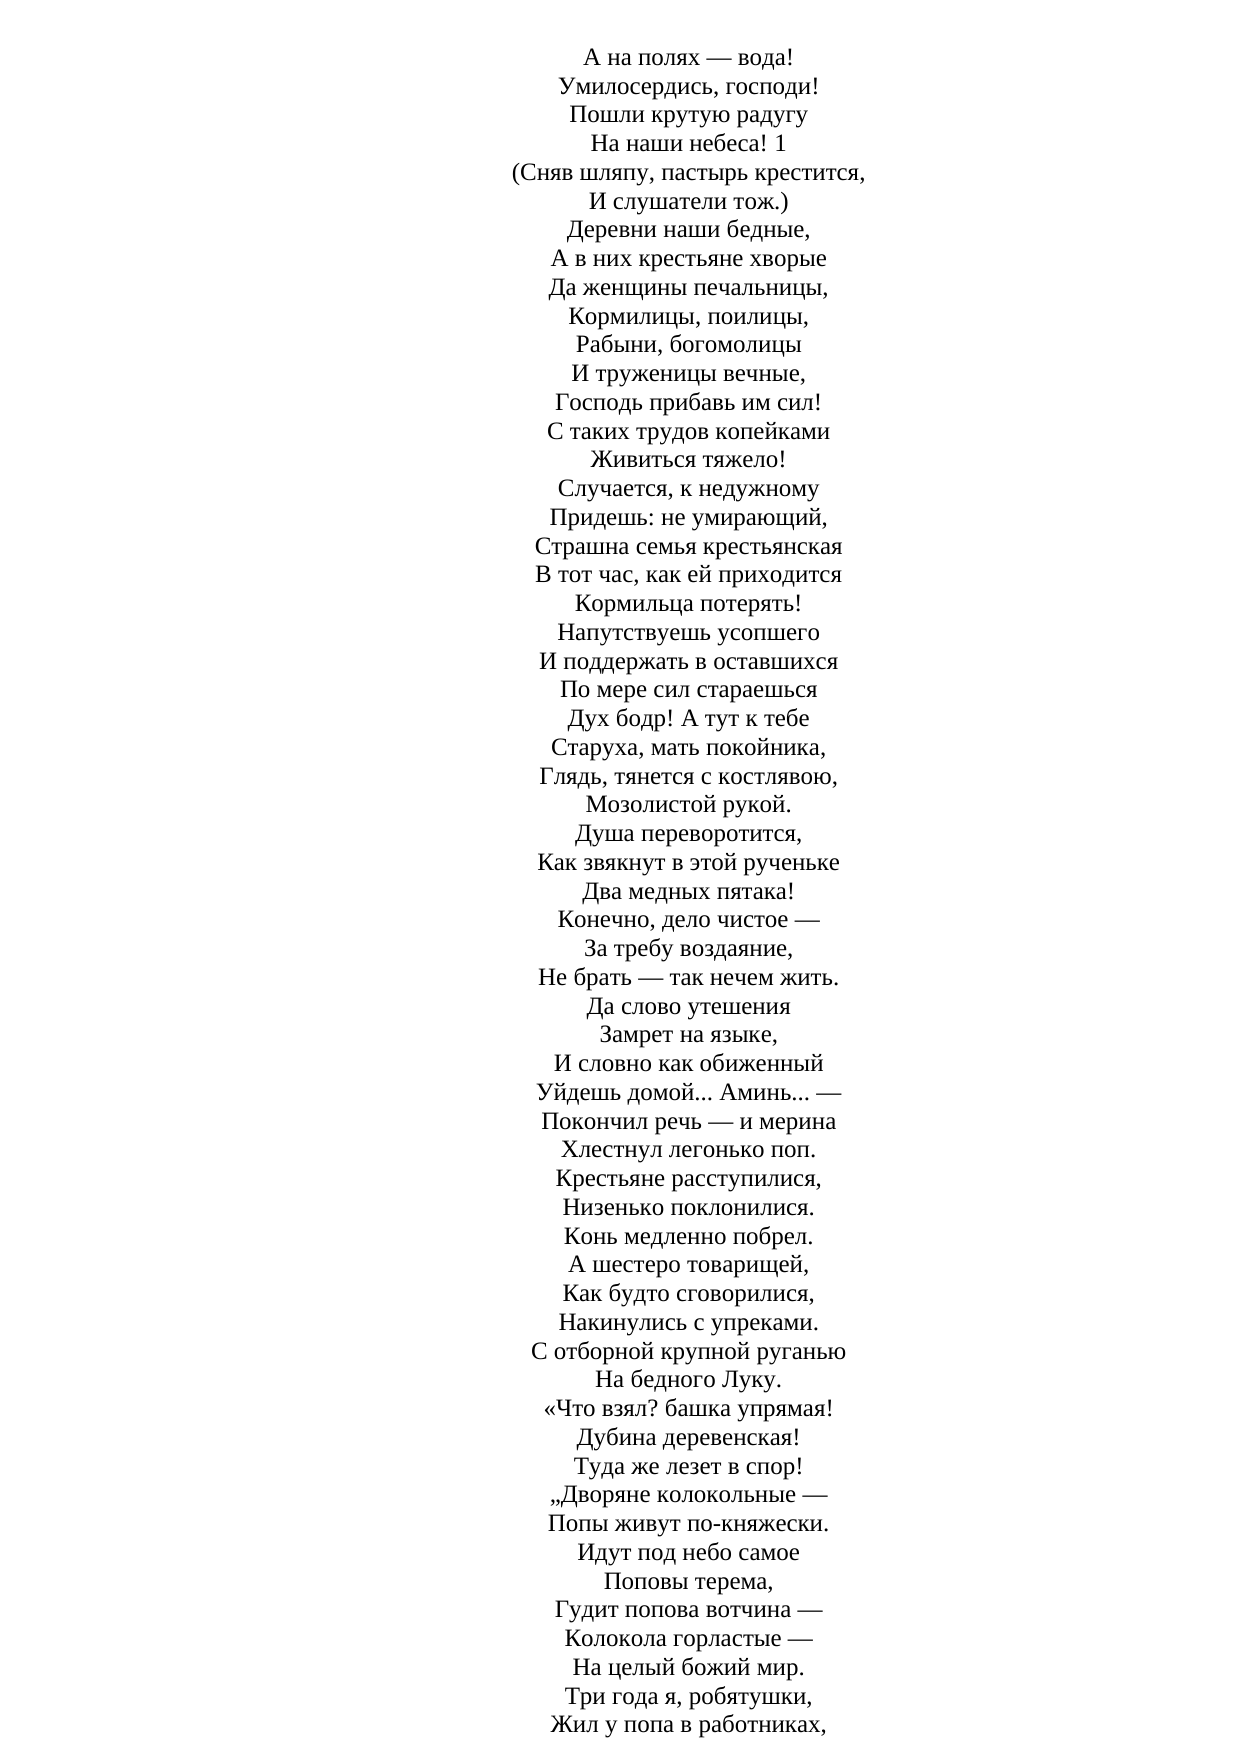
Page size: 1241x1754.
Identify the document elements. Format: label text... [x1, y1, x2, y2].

text «Что взял? башка упрямая! [136, 1393, 1181, 1422]
text Мозолистой рукой. [136, 789, 1181, 818]
text Туда же лезет в спор! [136, 1451, 1181, 1479]
text И словно как обиженный [136, 1048, 1181, 1077]
text Крестьяне расступилися, [136, 1163, 1181, 1192]
text А шестеро товарищей, [136, 1249, 1181, 1278]
text Дубина деревенская! [136, 1422, 1181, 1451]
text Накинулись с упреками. [136, 1307, 1181, 1336]
text Глядь, тянется с костлявою, [136, 761, 1181, 789]
text С таких трудов копейками [136, 416, 1181, 444]
text Колокола горластые — [136, 1623, 1181, 1652]
text Не брать — так нечем жить. [136, 962, 1181, 991]
text Замрет на языке, [136, 1019, 1181, 1048]
text Как звякнут в этой рученьке [136, 847, 1181, 876]
text Дух бодр! А тут к тебе [136, 703, 1181, 732]
text По мере сил стараешься [136, 674, 1181, 703]
text Как будто сговорилися, [136, 1278, 1181, 1307]
text В тот час, как ей приходится [136, 559, 1181, 588]
text А в них крестьяне хворые [136, 243, 1181, 272]
text Напутствуешь усопшего [136, 617, 1181, 646]
text Попы живут по-княжески. [136, 1508, 1181, 1537]
text Кормилицы, поилицы, [136, 301, 1181, 329]
text Низенько поклонилися. [136, 1192, 1181, 1221]
text Поповы терема, [136, 1566, 1181, 1594]
text На бедного Луку. [136, 1364, 1181, 1393]
text Да слово утешения [136, 991, 1181, 1019]
text И поддержать в оставшихся [136, 646, 1181, 674]
text Покончил речь — и мерина [136, 1106, 1181, 1134]
text Живиться тяжело! [136, 444, 1181, 473]
text Уйдешь домой... Аминь... — [136, 1077, 1181, 1106]
text А на полях — вода! [136, 42, 1181, 71]
text На целый божий мир. [136, 1652, 1181, 1681]
text Кормильца потерять! [136, 588, 1181, 617]
text Жил у попа в работниках, [136, 1709, 1181, 1738]
text (Сняв шляпу, пастырь крестится, [136, 157, 1181, 186]
text И слушатели тож.) [136, 186, 1181, 214]
text Гудит попова вотчина — [136, 1594, 1181, 1623]
text Господь прибавь им сил! [136, 387, 1181, 416]
text Умилосердись, господи! [136, 71, 1181, 99]
text Конечно, дело чистое — [136, 904, 1181, 933]
text Да женщины печальницы, [136, 272, 1181, 301]
text Конь медленно побрел. [136, 1221, 1181, 1249]
text За требу воздаяние, [136, 933, 1181, 962]
text „Дворяне колокольные — [136, 1479, 1181, 1508]
text Придешь: не умирающий, [136, 502, 1181, 531]
text Три года я, робятушки, [136, 1681, 1181, 1709]
text Идут под небо самое [136, 1537, 1181, 1566]
text Пошли крутую радугу [136, 99, 1181, 128]
text Рабыни, богомолицы [136, 329, 1181, 358]
text Старуха, мать покойника, [136, 732, 1181, 761]
text Страшна семья крестьянская [136, 531, 1181, 559]
text На наши небеса! 1 [136, 128, 1181, 157]
text Хлестнул легонько поп. [136, 1134, 1181, 1163]
text И труженицы вечные, [136, 358, 1181, 387]
text С отборной крупной руганью [136, 1336, 1181, 1364]
text Душа переворотится, [136, 818, 1181, 847]
text Деревни наши бедные, [136, 214, 1181, 243]
text Два медных пятака! [136, 876, 1181, 904]
text Случается, к недужному [136, 473, 1181, 502]
